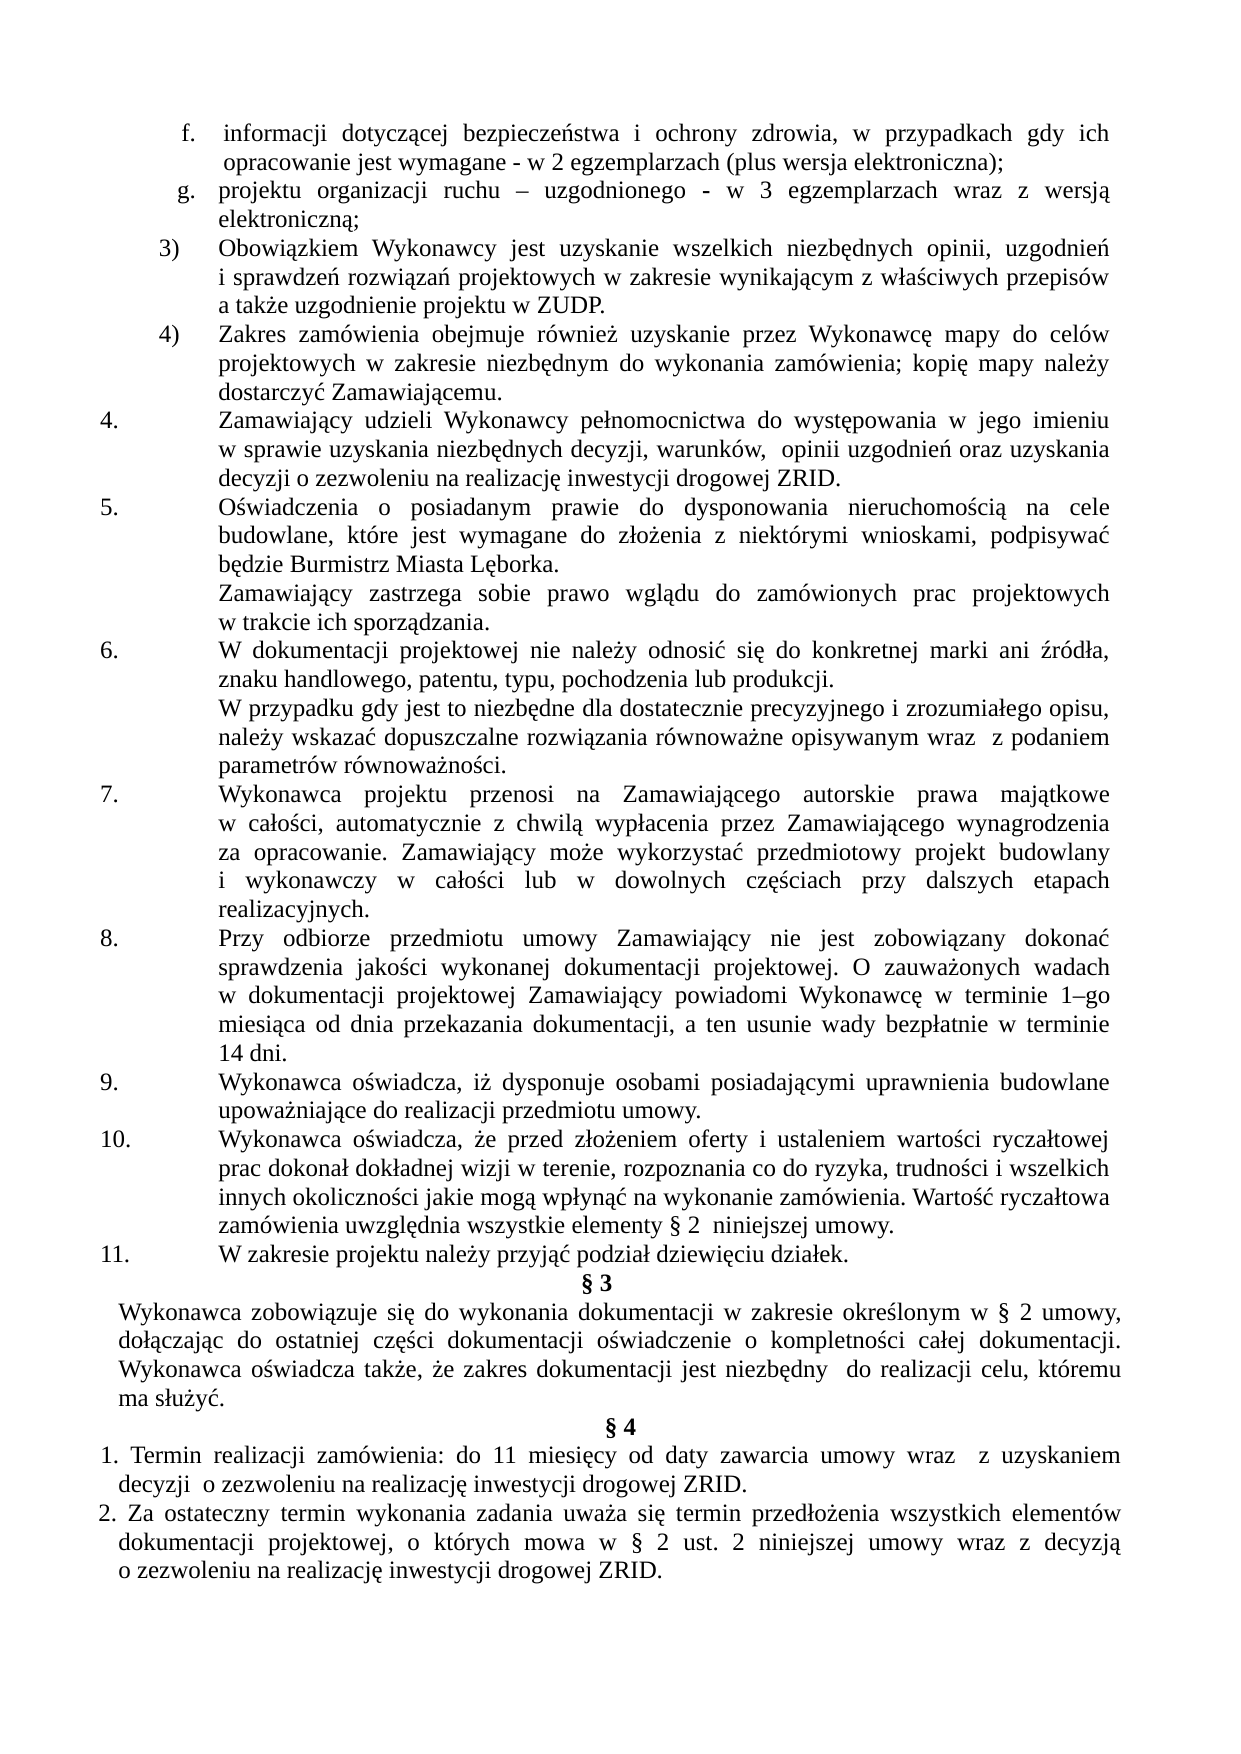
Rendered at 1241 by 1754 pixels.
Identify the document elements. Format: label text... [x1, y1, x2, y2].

table_cell [1122, 118, 1240, 176]
table_cell 8. [89, 923, 147, 1067]
table_cell [1122, 779, 1240, 923]
text 1. Termin realizacji zamówienia: do 11 miesięcy od daty zawarcia umowy wraz z uzyskaniem decyzji o zezwoleniu na realizację inwestycji drogowej ZRID. [77, 1441, 1122, 1498]
table_cell [147, 923, 207, 1067]
table_cell 9. [89, 1067, 147, 1124]
table_cell [1122, 1067, 1240, 1124]
table_cell informacji dotyczącej bezpieczeństwa i ochrony zdrowia, w przypadkach gdy ich opracowanie jest wymagane - w 2 egzemplarzach (plus wersja elektroniczna); [207, 118, 1122, 176]
table_cell [147, 636, 207, 779]
table_cell Obowiązkiem Wykonawcy jest uzyskanie wszelkich niezbędnych opinii, uzgodnień i sprawdzeń rozwiązań projektowych w zakresie wynikającym z właściwych przepisów a także uzgodnienie projektu w ZUDP. [207, 233, 1122, 319]
table_cell 11. [89, 1239, 147, 1268]
table_cell [147, 1124, 207, 1239]
table_cell [1122, 176, 1240, 233]
table_cell [1122, 923, 1240, 1067]
table_cell Wykonawca projektu przenosi na Zamawiającego autorskie prawa majątkowe w całości, automatycznie z chwilą wypłacenia przez Zamawiającego wynagrodzenia za opracowanie. Zamawiający może wykorzystać przedmiotowy projekt budowlany i wykonawczy w całości lub w dowolnych częściach przy dalszych etapach realizacyjnych. [207, 779, 1122, 923]
table_cell [147, 578, 207, 636]
table_cell [147, 779, 207, 923]
table_cell [1122, 636, 1240, 779]
table_cell Wykonawca oświadcza, że przed złożeniem oferty i ustaleniem wartości ryczałtowej prac dokonał dokładnej wizji w terenie, rozpoznania co do ryzyka, trudności i wszelkich innych okoliczności jakie mogą wpłynąć na wykonanie zamówienia. Wartość ryczałtowa zamówienia uwzględnia wszystkie elementy § 2 niniejszej umowy. [207, 1124, 1122, 1239]
table_cell [1122, 1239, 1240, 1268]
table_cell 10. [89, 1124, 147, 1239]
table_cell [147, 406, 207, 578]
table_cell [147, 1067, 207, 1124]
table_cell [89, 176, 147, 233]
text § 3 [71, 1268, 1122, 1297]
table_cell Zamawiający udzieli Wykonawcy pełnomocnictwa do występowania w jego imieniu w sprawie uzyskania niezbędnych decyzji, warunków, opinii uzgodnień oraz uzyskania decyzji o zezwoleniu na realizację inwestycji drogowej ZRID. Oświadczenia o posiadanym prawie do dysponowania nieruchomością na cele budowlane, które jest wymagane do złożenia z niektórymi wnioskami, podpisywać będzie Burmistrz Miasta Lęborka. [207, 406, 1122, 578]
table_cell [89, 578, 147, 636]
table_cell 4. 5. [89, 406, 147, 578]
table_cell W dokumentacji projektowej nie należy odnosić się do konkretnej marki ani źródła, znaku handlowego, patentu, typu, pochodzenia lub produkcji. W przypadku gdy jest to niezbędne dla dostatecznie precyzyjnego i zrozumiałego opisu, należy wskazać dopuszczalne rozwiązania równoważne opisywanym wraz z podaniem parametrów równoważności. [207, 636, 1122, 779]
table_cell [89, 118, 147, 176]
table_cell Zakres zamówienia obejmuje również uzyskanie przez Wykonawcę mapy do celów projektowych w zakresie niezbędnym do wykonania zamówienia; kopię mapy należy dostarczyć Zamawiającemu. [207, 319, 1122, 406]
table_cell Zamawiający zastrzega sobie prawo wglądu do zamówionych prac projektowych w trakcie ich sporządzania. [207, 578, 1122, 636]
table_cell 3) [147, 233, 207, 319]
table_cell [1122, 578, 1240, 636]
text 2. Za ostateczny termin wykonania zadania uważa się termin przedłożenia wszystkich elementów dokumentacji projektowej, o których mowa w § 2 ust. 2 niniejszej umowy wraz z decyzją o zezwoleniu na realizację inwestycji drogowej ZRID. [77, 1498, 1122, 1584]
table_cell [1122, 1124, 1240, 1239]
table_cell [89, 319, 147, 406]
text § 4 [118, 1412, 1122, 1441]
text Wykonawca zobowiązuje się do wykonania dokumentacji w zakresie określonym w § 2 umowy, dołączając do ostatniej części dokumentacji oświadczenie o kompletności całej dokumentacji. Wykonawca oświadcza także, że zakres dokumentacji jest niezbędny do realizacji celu, któremu ma służyć. [118, 1297, 1122, 1412]
table_cell projektu organizacji ruchu – uzgodnionego - w 3 egzemplarzach wraz z wersją elektroniczną; [207, 176, 1122, 233]
table_cell Przy odbiorze przedmiotu umowy Zamawiający nie jest zobowiązany dokonać sprawdzenia jakości wykonanej dokumentacji projektowej. O zauważonych wadach w dokumentacji projektowej Zamawiający powiadomi Wykonawcę w terminie 1–go miesiąca od dnia przekazania dokumentacji, a ten usunie wady bezpłatnie w terminie 14 dni. [207, 923, 1122, 1067]
table_cell Wykonawca oświadcza, iż dysponuje osobami posiadającymi uprawnienia budowlane upoważniające do realizacji przedmiotu umowy. [207, 1067, 1122, 1124]
table_cell [1122, 406, 1240, 578]
table_cell f. [147, 118, 207, 176]
table_cell W zakresie projektu należy przyjąć podział dziewięciu działek. [207, 1239, 1122, 1268]
table_cell g. [147, 176, 207, 233]
table_cell [89, 233, 147, 319]
table_cell 7. [89, 779, 147, 923]
table_cell [1122, 233, 1240, 319]
table_cell 6. [89, 636, 147, 779]
table_cell [1122, 319, 1240, 406]
table_cell [147, 1239, 207, 1268]
table_cell 4) [147, 319, 207, 406]
